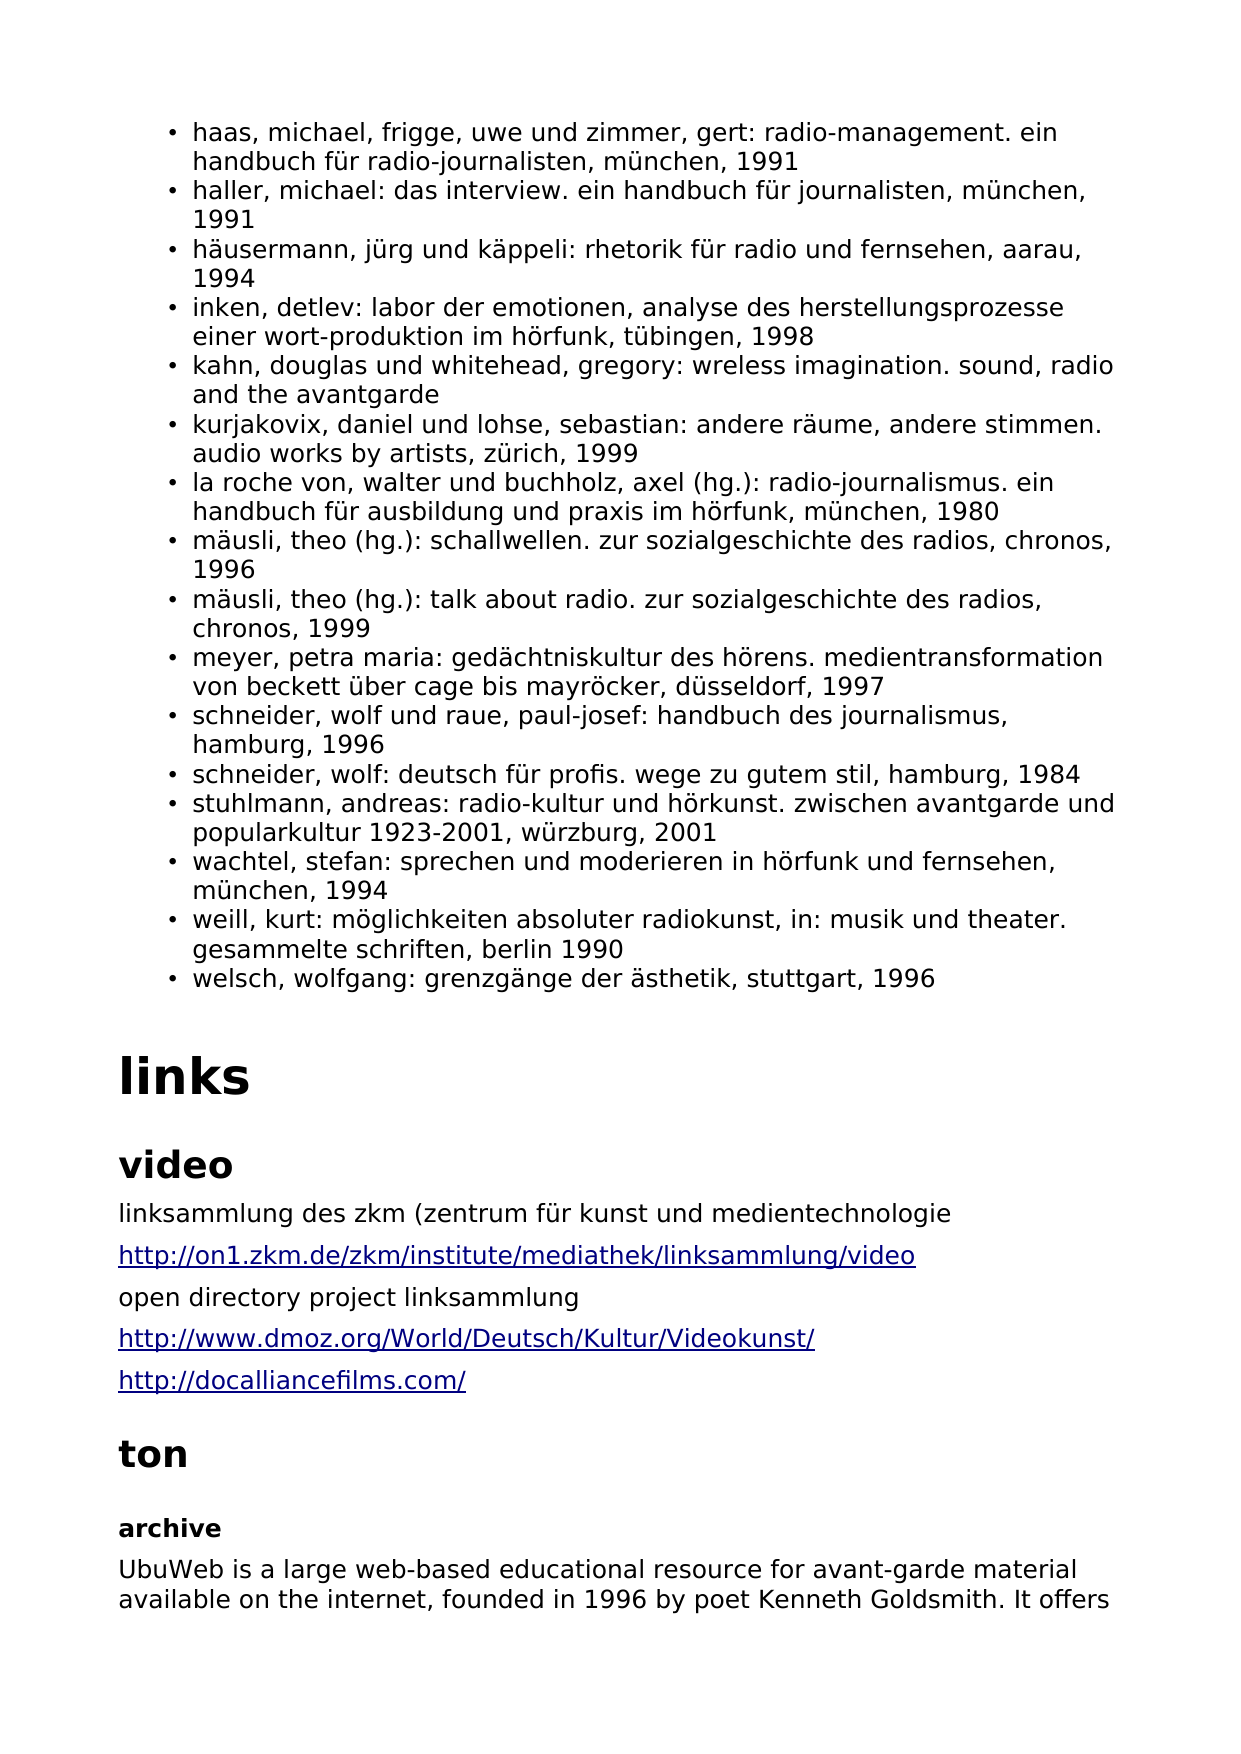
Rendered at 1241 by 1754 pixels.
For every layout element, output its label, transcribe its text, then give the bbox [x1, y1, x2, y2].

list weill, kurt: möglichkeiten absoluter radiokunst, in: musik und theater. gesammelte schriften, berlin 1990 [177, 906, 1122, 964]
list haller, michael: das interview. ein handbuch für journalisten, münchen, 1991 [177, 176, 1122, 235]
list stuhlmann, andreas: radio-kultur und hörkunst. zwischen avantgarde und popularkultur 1923-2001, würzburg, 2001 [177, 789, 1122, 847]
subtitle video [118, 1143, 1122, 1187]
list haas, michael, frigge, uwe und zimmer, gert: radio-management. ein handbuch für radio-journalisten, münchen, 1991 [177, 118, 1122, 176]
text http://www.dmoz.org/World/Deutsch/Kultur/Videokunst/ [118, 1324, 1122, 1354]
list schneider, wolf und raue, paul-josef: handbuch des journalismus, hamburg, 1996 [177, 701, 1122, 760]
text UbuWeb is a large web-based educational resource for avant-garde material available on the internet, founded in 1996 by poet Kenneth Goldsmith. It offers [118, 1556, 1122, 1614]
subtitle archive [118, 1514, 1122, 1543]
list häusermann, jürg und käppeli: rhetorik für radio und fernsehen, aarau, 1994 [177, 235, 1122, 293]
list kahn, douglas und whitehead, gregory: wreless imagination. sound, radio and the avantgarde [177, 351, 1122, 410]
text linksammlung des zkm (zentrum für kunst und medientechnologie [118, 1199, 1122, 1229]
text open directory project linksammlung [118, 1283, 1122, 1312]
subtitle ton [118, 1433, 1122, 1476]
text http://docalliancefilms.com/ [118, 1366, 1122, 1395]
list kurjakovix, daniel und lohse, sebastian: andere räume, andere stimmen. audio works by artists, zürich, 1999 [177, 410, 1122, 468]
list meyer, petra maria: gedächtniskultur des hörens. medientransformation von beckett über cage bis mayröcker, düsseldorf, 1997 [177, 643, 1122, 701]
subtitle links [118, 1048, 1122, 1106]
text http://on1.zkm.de/zkm/institute/mediathek/linksammlung/video [118, 1241, 1122, 1270]
list inken, detlev: labor der emotionen, analyse des herstellungsprozesse einer wort-produktion im hörfunk, tübingen, 1998 [177, 293, 1122, 351]
list wachtel, stefan: sprechen und moderieren in hörfunk und fernsehen, münchen, 1994 [177, 847, 1122, 906]
list welsch, wolfgang: grenzgänge der ästhetik, stuttgart, 1996 [177, 964, 1122, 993]
list mäusli, theo (hg.): talk about radio. zur sozialgeschichte des radios, chronos, 1999 [177, 585, 1122, 643]
list mäusli, theo (hg.): schallwellen. zur sozialgeschichte des radios, chronos, 1996 [177, 526, 1122, 585]
list la roche von, walter und buchholz, axel (hg.): radio-journalismus. ein handbuch für ausbildung und praxis im hörfunk, münchen, 1980 [177, 468, 1122, 526]
list schneider, wolf: deutsch für profis. wege zu gutem stil, hamburg, 1984 [177, 760, 1122, 789]
